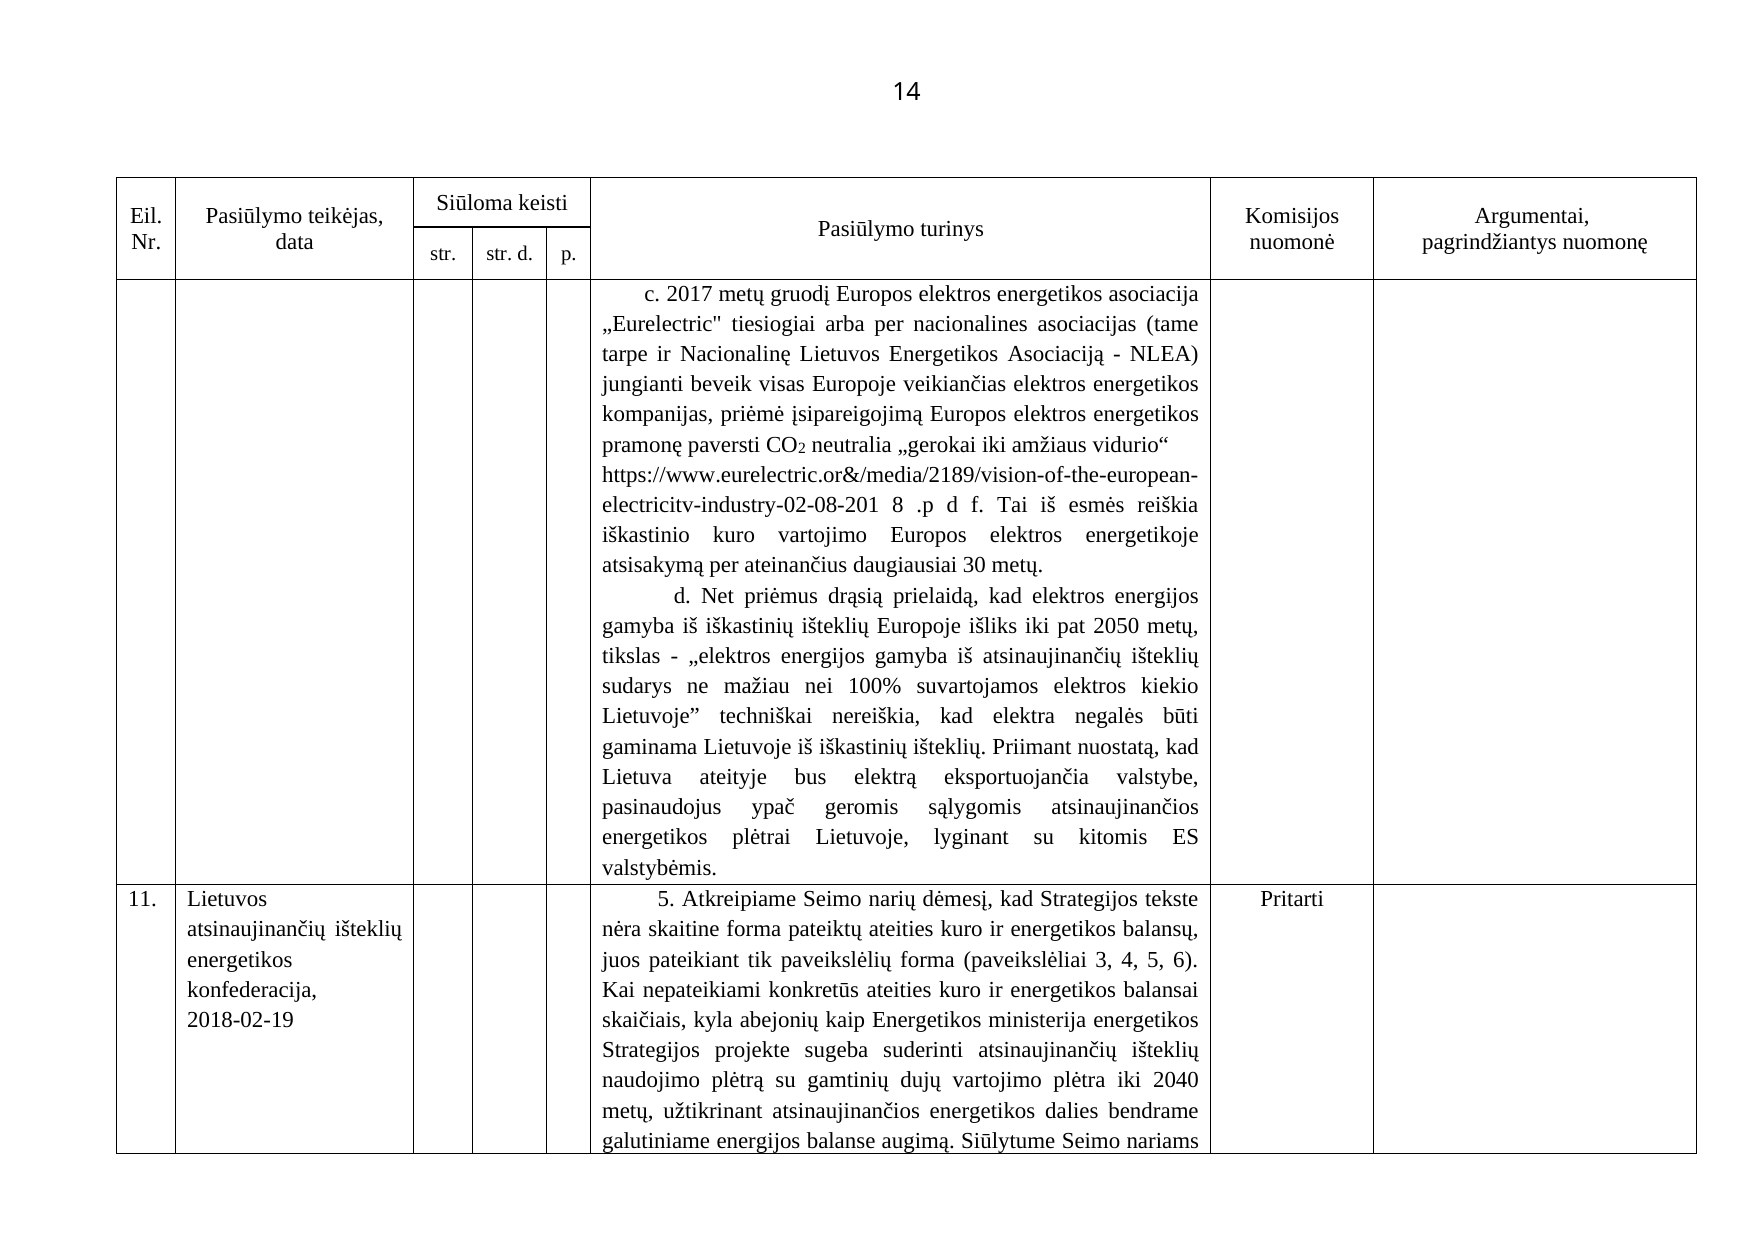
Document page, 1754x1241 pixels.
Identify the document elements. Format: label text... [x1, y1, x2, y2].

table_cell Lietuvos atsinaujinančių išteklių energetikos konfederacija, 2018-02-19 [176, 885, 413, 1153]
table_header Argumentai, pagrindžiantys nuomonę [1374, 178, 1696, 279]
table_cell [1374, 280, 1696, 884]
table_cell c. 2017 metų gruodį Europos elektros energetikos asociacija „Eurelectric" tiesiogiai arba per nacionalines asociacijas (tame tarpe ir Nacionalinę Lietuvos Energetikos Asociaciją - NLEA) jungianti beveik visas Europoje veikiančias elektros energetikos kompanijas, priėmė įsipareigojimą Europos elektros energetikos pramonę paversti CO2 neutralia „gerokai iki amžiaus vidurio“ https://www.eurelectric.or&/media/2189/vision-of-the-european-electricitv-industry-02-08-201 8 .p d f. Tai iš esmės reiškia iškastinio kuro vartojimo Europos elektros energetikoje atsisakymą per ateinančius daugiausiai 30 metų. d. Net priėmus drąsią prielaidą, kad elektros energijos gamyba iš iškastinių išteklių Europoje išliks iki pat 2050 metų, tikslas - „elektros energijos gamyba iš atsinaujinančių išteklių sudarys ne mažiau nei 100% suvartojamos elektros kiekio Lietuvoje” techniškai nereiškia, kad elektra negalės būti gaminama Lietuvoje iš iškastinių išteklių. Priimant nuostatą, kad Lietuva ateityje bus elektrą eksportuojančia valstybe, pasinaudojus ypač geromis sąlygomis atsinaujinančios energetikos plėtrai Lietuvoje, lyginant su kitomis ES valstybėmis. [591, 280, 1210, 884]
table_header Eil. Nr. [117, 178, 175, 279]
table_cell [414, 885, 472, 1153]
table_header Komisijos nuomonė [1211, 178, 1373, 279]
table_cell [1374, 885, 1696, 1153]
table_cell [473, 885, 546, 1153]
table_cell [117, 280, 175, 884]
table_cell str. d. [473, 228, 546, 279]
table_cell [414, 280, 472, 884]
table_cell [547, 885, 590, 1153]
table_cell Pritarti [1211, 885, 1373, 1153]
table_cell [473, 280, 546, 884]
table_header Pasiūlymo turinys [591, 178, 1210, 279]
table_cell [176, 280, 413, 884]
table_cell [547, 280, 590, 884]
table_cell p. [547, 228, 590, 279]
table_cell [1211, 280, 1373, 884]
table_cell 5. Atkreipiame Seimo narių dėmesį, kad Strategijos tekste nėra skaitine forma pateiktų ateities kuro ir energetikos balansų, juos pateikiant tik paveikslėlių forma (paveikslėliai 3, 4, 5, 6). Kai nepateikiami konkretūs ateities kuro ir energetikos balansai skaičiais, kyla abejonių kaip Energetikos ministerija energetikos Strategijos projekte sugeba suderinti atsinaujinančių išteklių naudojimo plėtrą su gamtinių dujų vartojimo plėtra iki 2040 metų, užtikrinant atsinaujinančios energetikos dalies bendrame galutiniame energijos balanse augimą. Siūlytume Seimo nariams [591, 885, 1210, 1153]
table_cell str. [414, 228, 472, 279]
table_cell 11. [117, 885, 175, 1153]
table_header Siūloma keisti [414, 178, 590, 226]
table_header Pasiūlymo teikėjas, data [176, 178, 413, 279]
